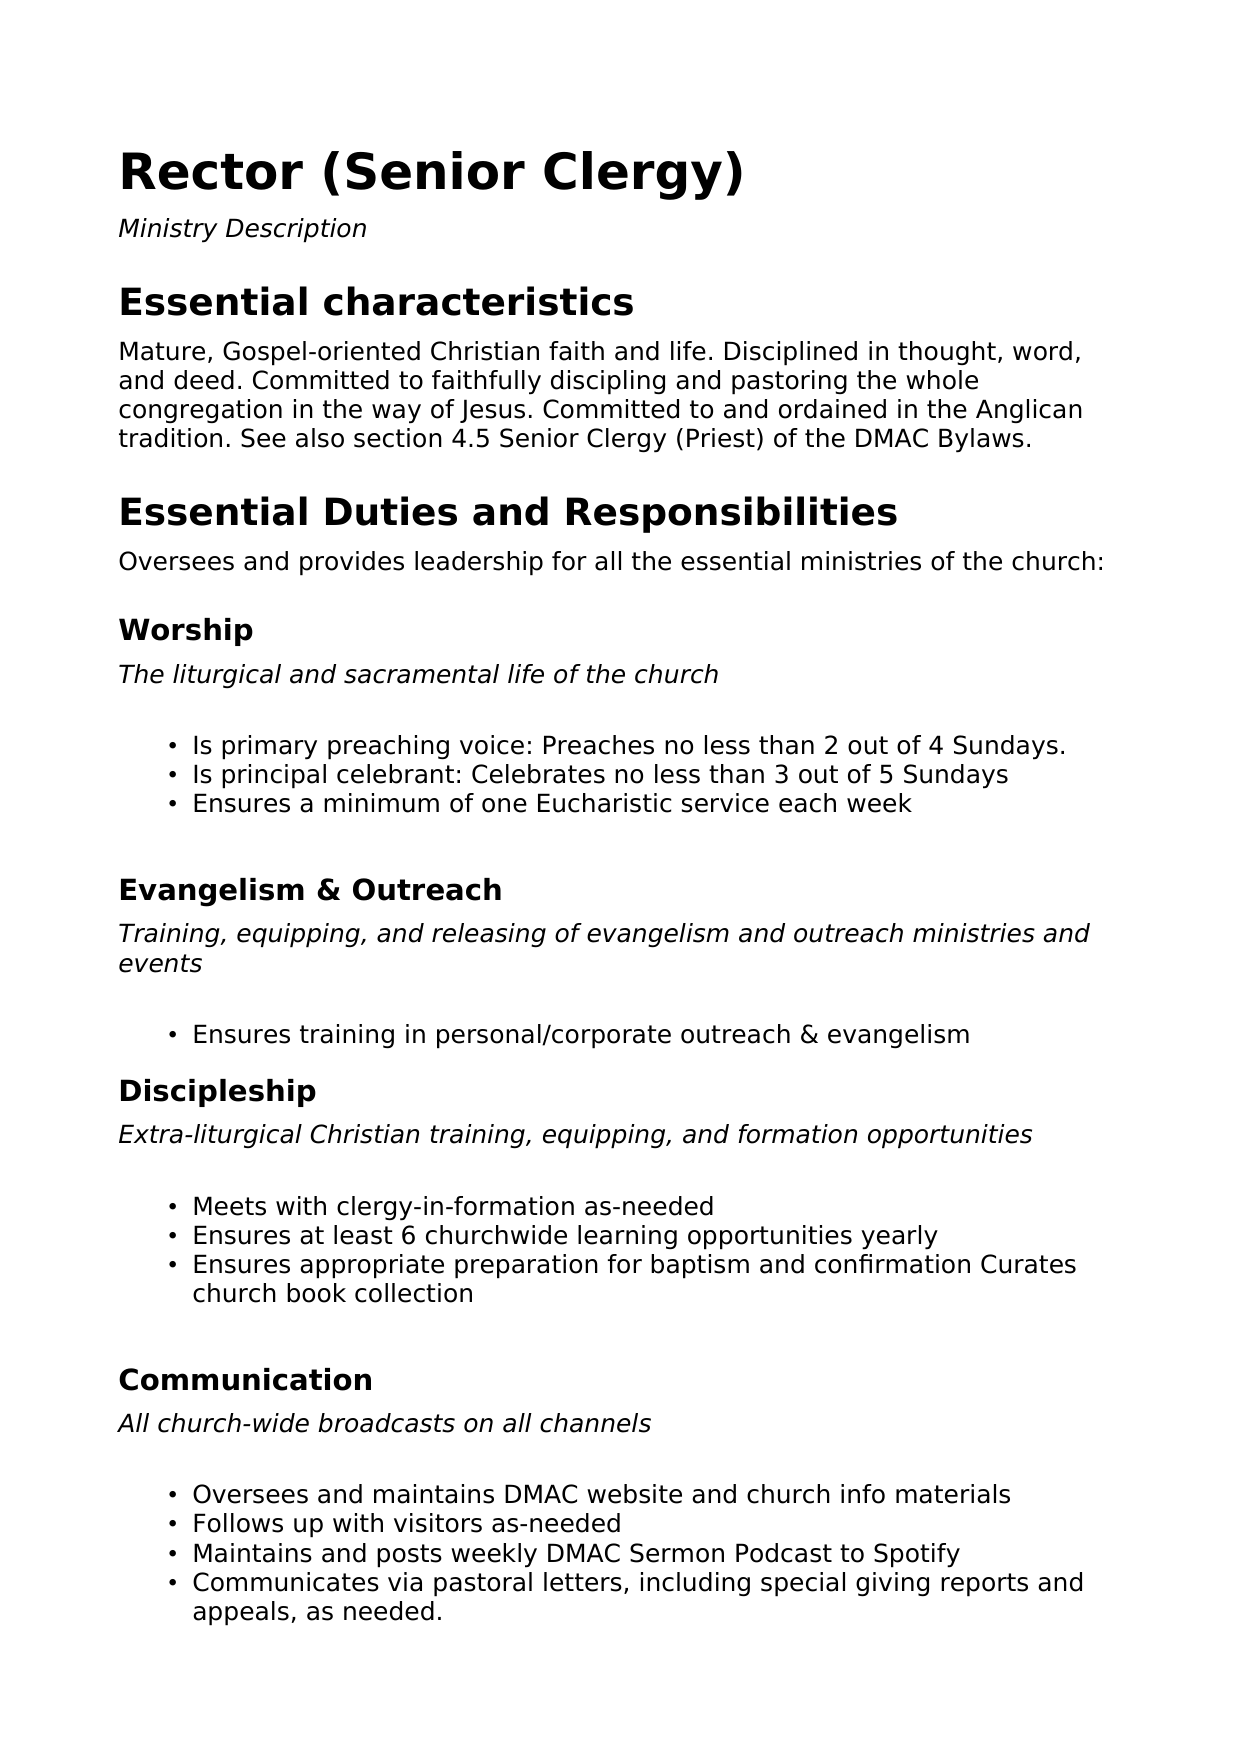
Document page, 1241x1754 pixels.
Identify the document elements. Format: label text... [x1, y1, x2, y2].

subtitle Worship [118, 614, 1122, 648]
subtitle Communication [118, 1363, 1122, 1397]
list Oversees and maintains DMAC website and church info materials [177, 1481, 1122, 1510]
list Is principal celebrant: Celebrates no less than 3 out of 5 Sundays [177, 760, 1122, 789]
text Ministry Description [118, 214, 1122, 243]
text Training, equipping, and releasing of evangelism and outreach ministries and events [118, 920, 1122, 978]
list Ensures a minimum of one Eucharistic service each week [177, 789, 1122, 819]
list Follows up with visitors as-needed [177, 1510, 1122, 1539]
list Maintains and posts weekly DMAC Sermon Podcast to Spotify [177, 1539, 1122, 1568]
text Oversees and provides leadership for all the essential ministries of the church: [118, 547, 1122, 576]
text Extra-liturgical Christian training, equipping, and formation opportunities [118, 1121, 1122, 1150]
list Is primary preaching voice: Preaches no less than 2 out of 4 Sundays. [177, 731, 1122, 760]
subtitle Discipleship [118, 1074, 1122, 1108]
text Mature, Gospel-oriented Christian faith and life. Disciplined in thought, word, and deed. Committed to faithfully discipling and pastoring the whole congregation in the way of Jesus. Committed to and ordained in the Anglican tradition. See also section 4.5 Senior Clergy (Priest) of the DMAC Bylaws. [118, 337, 1122, 453]
subtitle Essential Duties and Responsibilities [118, 491, 1122, 534]
list Meets with clergy-in-formation as-needed [177, 1192, 1122, 1221]
list Ensures training in personal/corporate outreach & evangelism [177, 1020, 1122, 1049]
text The liturgical and sacramental life of the church [118, 660, 1122, 689]
subtitle Essential characteristics [118, 281, 1122, 324]
list Ensures at least 6 churchwide learning opportunities yearly [177, 1221, 1122, 1250]
list Communicates via pastoral letters, including special giving reports and appeals, as needed. [177, 1568, 1122, 1626]
subtitle Rector (Senior Clergy) [118, 143, 1122, 201]
text All church-wide broadcasts on all channels [118, 1409, 1122, 1438]
list Ensures appropriate preparation for baptism and confirmation Curates church book collection [177, 1250, 1122, 1308]
subtitle Evangelism & Outreach [118, 873, 1122, 907]
